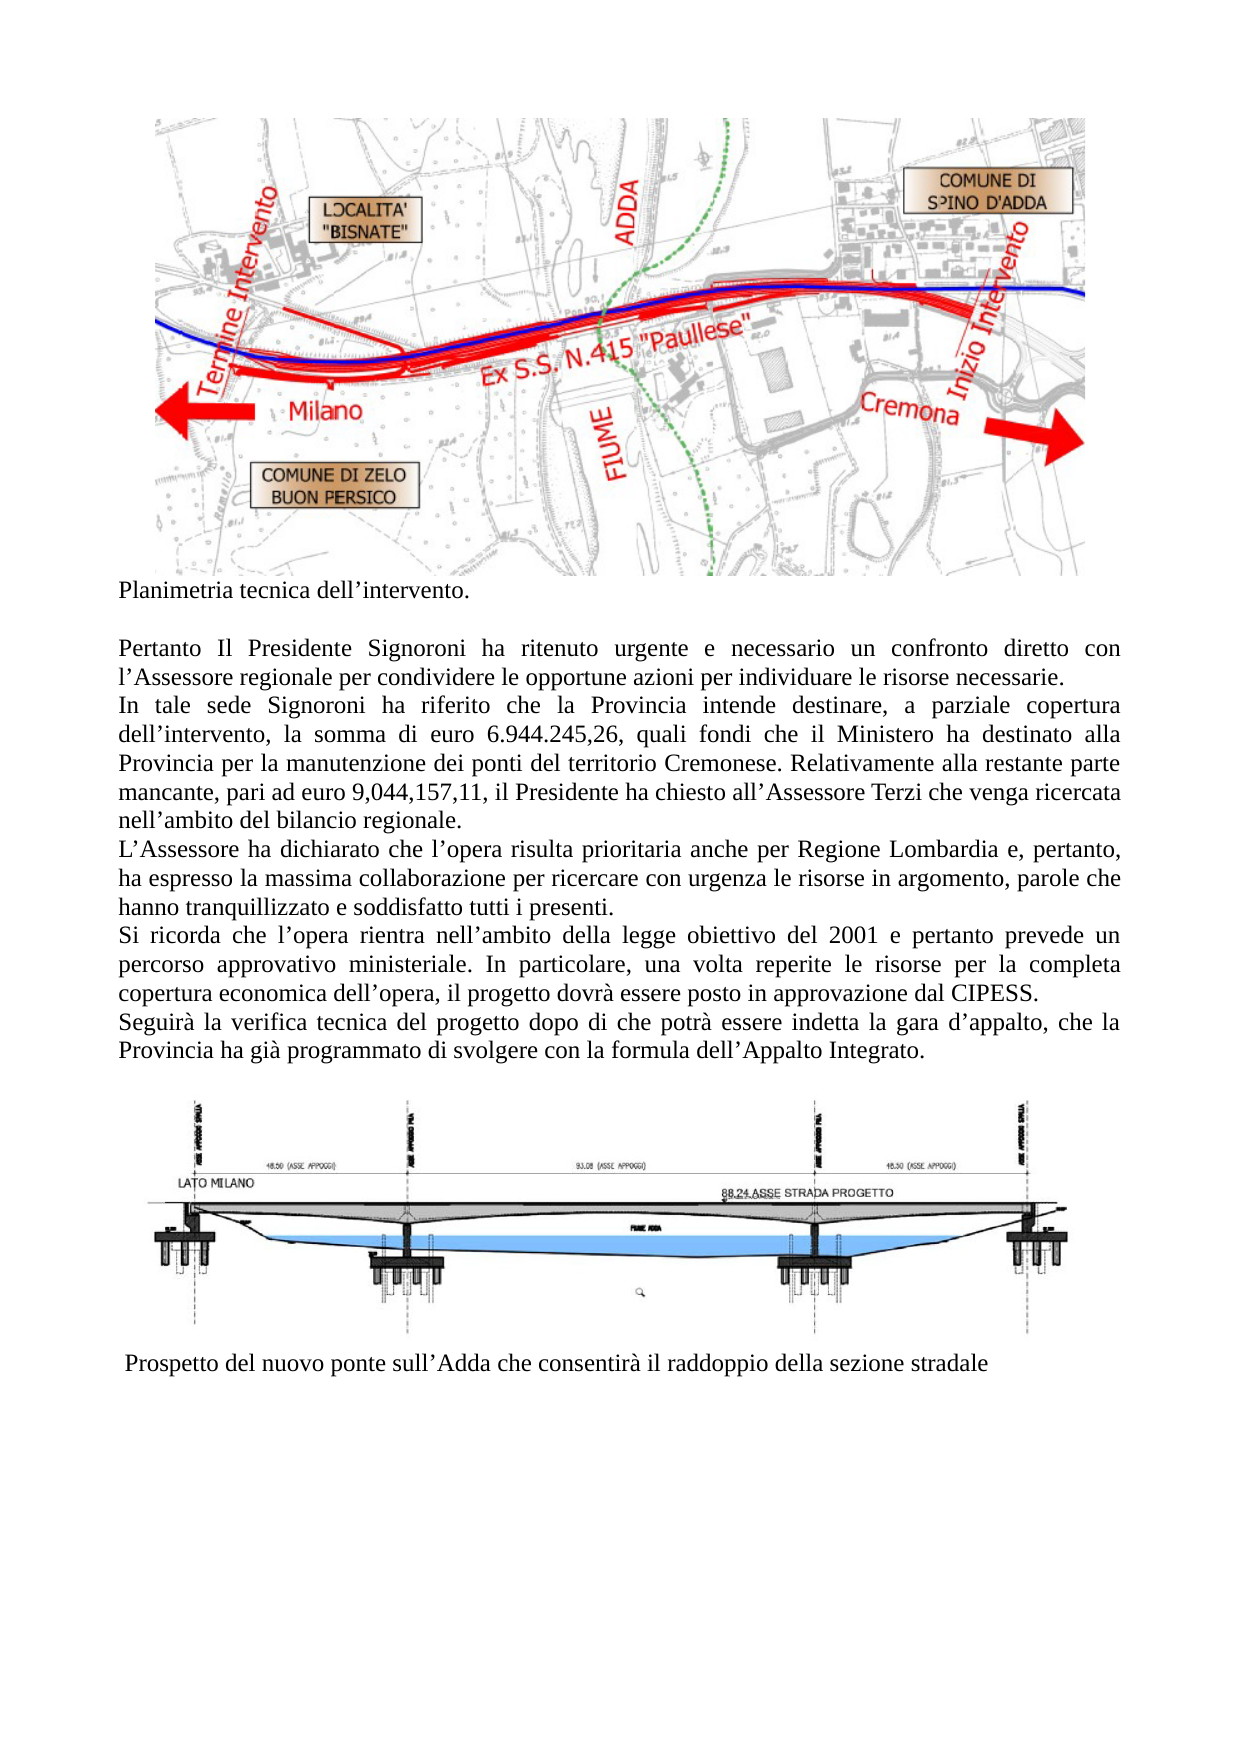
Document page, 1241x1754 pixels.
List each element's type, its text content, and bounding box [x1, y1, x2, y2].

text In tale sede Signoroni ha riferito che la Provincia intende destinare, a parziale copertura dell’intervento, la somma di euro 6.944.245,26, quali fondi che il Ministero ha destinato alla Provincia per la manutenzione dei ponti del territorio Cremonese. Relativamente alla restante parte mancante, pari ad euro 9,044,157,11, il Presidente ha chiesto all’Assessore Terzi che venga ricercata nell’ambito del bilancio regionale. [118, 691, 1122, 834]
text L’Assessore ha dichiarato che l’opera risulta prioritaria anche per Regione Lombardia e, pertanto, ha espresso la massima collaborazione per ricercare con urgenza le risorse in argomento, parole che hanno tranquillizzato e soddisfatto tutti i presenti. [118, 834, 1122, 921]
text Pertanto Il Presidente Signoroni ha ritenuto urgente e necessario un confronto diretto con l’Assessore regionale per condividere le opportune azioni per individuare le risorse necessarie. [118, 633, 1122, 691]
picture [155, 118, 1085, 576]
text Si ricorda che l’opera rientra nell’ambito della legge obiettivo del 2001 e pertanto prevede un percorso approvativo ministeriale. In particolare, una volta reperite le risorse per la completa copertura economica dell’opera, il progetto dovrà essere posto in approvazione dal CIPESS. [118, 921, 1122, 1007]
text Seguirà la verifica tecnica del progetto dopo di che potrà essere indetta la gara d’appalto, che la Provincia ha già programmato di svolgere con la formula dell’Appalto Integrato. [118, 1007, 1122, 1064]
text Prospetto del nuovo ponte sull’Adda che consentirà il raddoppio della sezione stradale [118, 1349, 1122, 1377]
picture [118, 1064, 1123, 1349]
text Planimetria tecnica dell’intervento. [118, 118, 1122, 604]
